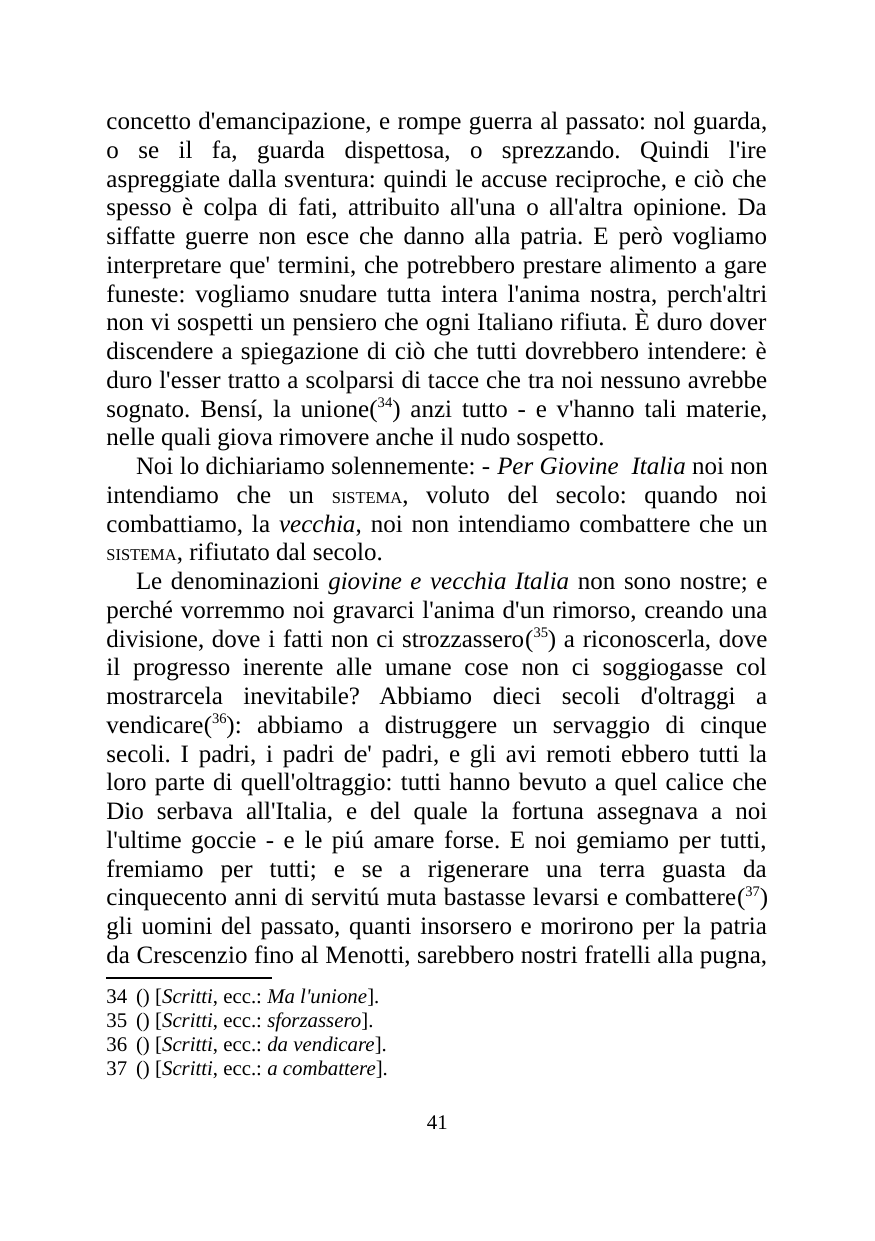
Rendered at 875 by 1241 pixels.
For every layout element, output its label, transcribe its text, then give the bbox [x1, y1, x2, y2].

text concetto d'emancipazione, e rompe guerra al passato: nol guarda, o se il fa, guarda dispettosa, o sprezzando. Quindi l'ire aspreggiate dalla sventura: quindi le accuse reciproche, e ciò che spesso è colpa di fati, attribuito all'una o all'altra opinione. Da siffatte guerre non esce che danno alla patria. E però vogliamo interpretare que' termini, che potrebbero prestare alimento a gare funeste: vogliamo snudare tutta intera l'anima nostra, perch'altri non vi sospetti un pensiero che ogni Italiano rifiuta. È duro dover discendere a spiegazione di ciò che tutti dovrebbero intendere: è duro l'esser tratto a scolparsi di tacce che tra noi nessuno avrebbe sognato. Bensí, la unione() anzi tutto - e v'hanno tali materie, nelle quali giova rimovere anche il nudo sospetto. [106, 106, 768, 451]
text () [Scritti, ecc.: da vendicare]. [106, 1032, 768, 1056]
text Noi lo dichiariamo solennemente: - Per Giovine Italia noi non intendiamo che un sistema, voluto del secolo: quando noi combattiamo, la vecchia, noi non intendiamo combattere che un sistema, rifiutato dal secolo. [106, 451, 768, 566]
text Le denominazioni giovine e vecchia Italia non sono nostre; e perché vorremmo noi gravarci l'anima d'un rimorso, creando una divisione, dove i fatti non ci strozzassero() a riconoscerla, dove il progresso inerente alle umane cose non ci soggiogasse col mostrarcela inevitabile? Abbiamo dieci secoli d'oltraggi a vendicare(): abbiamo a distruggere un servaggio di cinque secoli. I padri, i padri de' padri, e gli avi remoti ebbero tutti la loro parte di quell'oltraggio: tutti hanno bevuto a quel calice che Dio serbava all'Italia, e del quale la fortuna assegnava a noi l'ultime goccie - e le piú amare forse. E noi gemiamo per tutti, fremiamo per tutti; e se a rigenerare una terra guasta da cinquecento anni di servitú muta bastasse levarsi e combattere() gli uomini del passato, quanti insorsero e morirono per la patria da Crescenzio fino al Menotti, sarebbero nostri fratelli alla pugna, [106, 566, 768, 969]
text () [Scritti, ecc.: sforzassero]. [106, 1008, 768, 1032]
text () [Scritti, ecc.: Ma l'unione]. [106, 984, 768, 1008]
text () [Scritti, ecc.: a combattere]. [106, 1056, 768, 1080]
